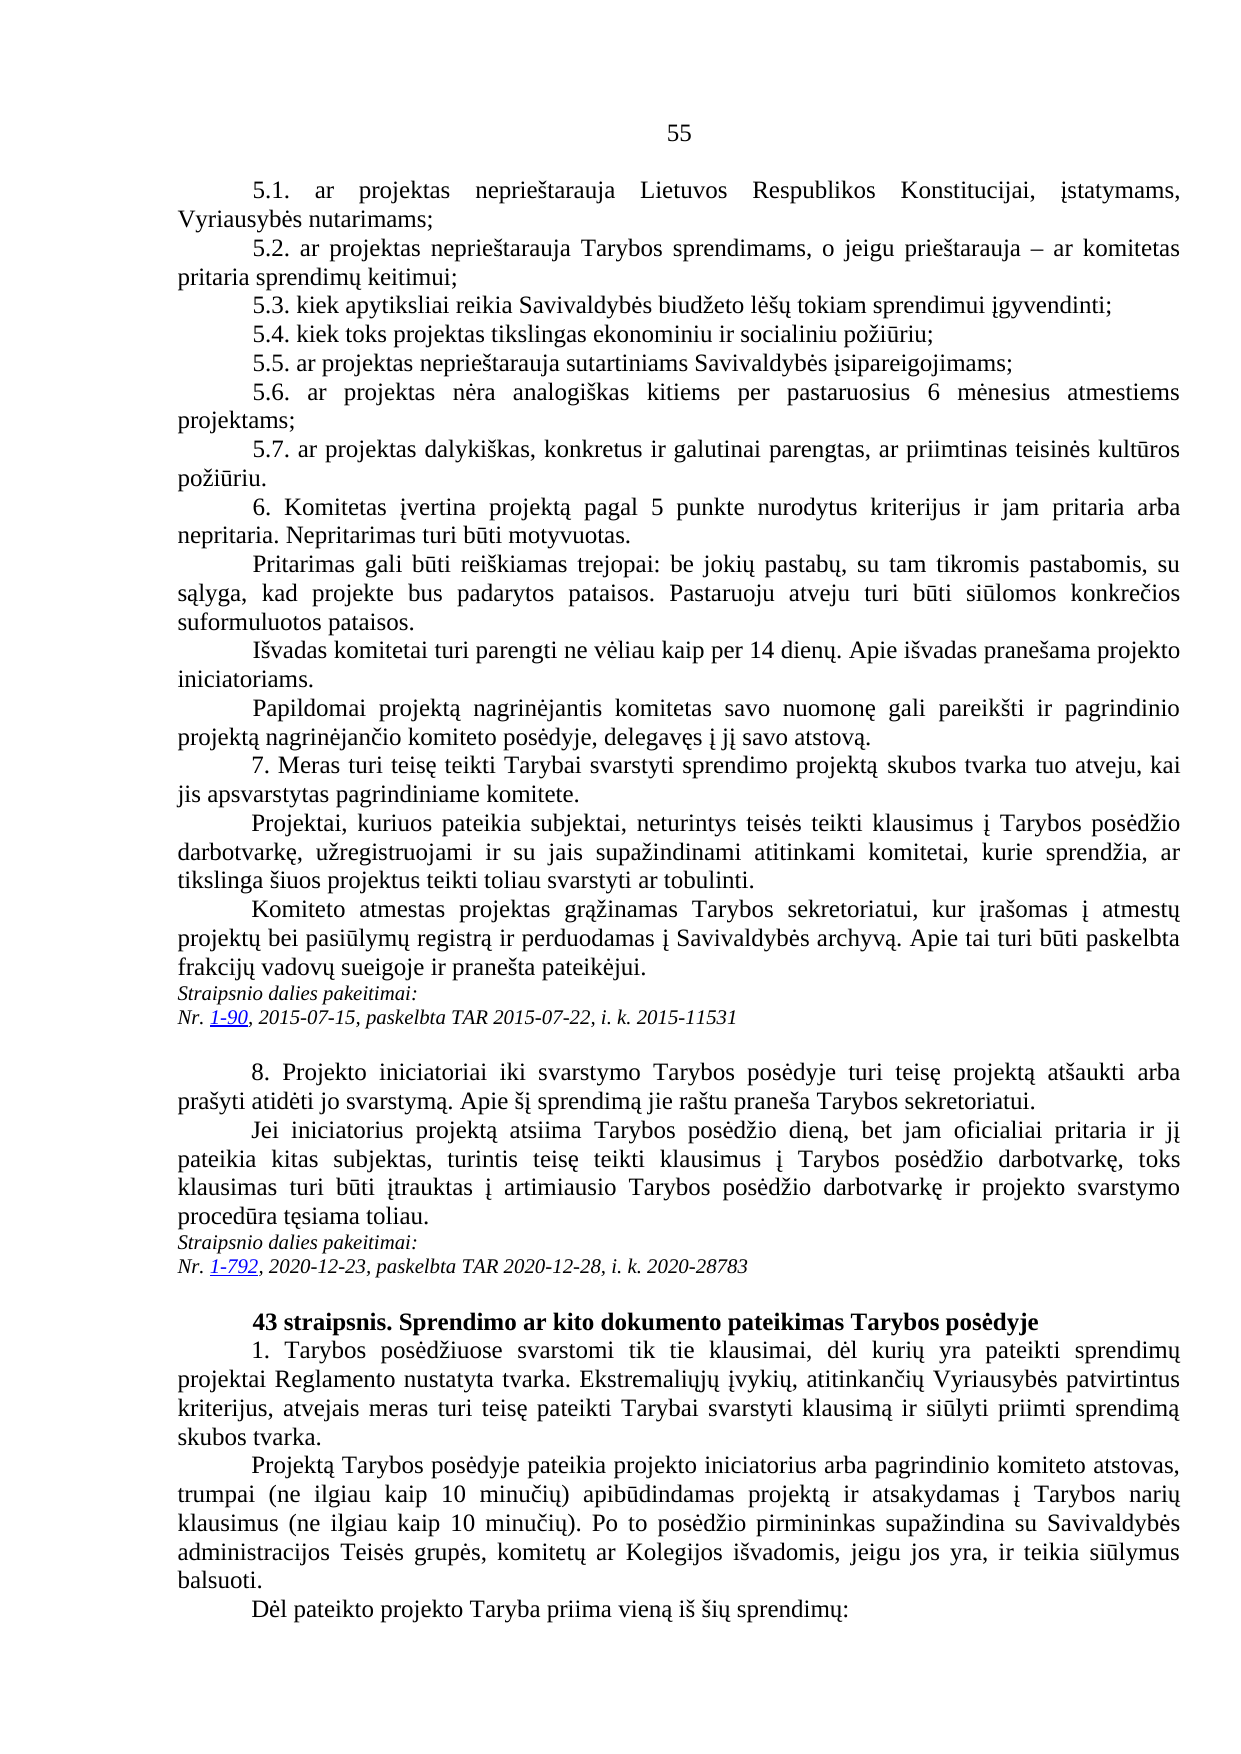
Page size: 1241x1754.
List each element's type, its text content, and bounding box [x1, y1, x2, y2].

text Papildomai projektą nagrinėjantis komitetas savo nuomonę gali pareikšti ir pagrindinio projektą nagrinėjančio komiteto posėdyje, delegavęs į jį savo atstovą. [177, 693, 1181, 751]
text 5.7. ar projektas dalykiškas, konkretus ir galutinai parengtas, ar priimtinas teisinės kultūros požiūriu. [177, 434, 1181, 492]
text 5.4. kiek toks projektas tikslingas ekonominiu ir socialiniu požiūriu; [177, 319, 1181, 348]
text Straipsnio dalies pakeitimai: [177, 981, 1181, 1005]
text 5.5. ar projektas neprieštarauja sutartiniams Savivaldybės įsipareigojimams; [177, 348, 1181, 377]
text Projektai, kuriuos pateikia subjektai, neturintys teisės teikti klausimus į Tarybos posėdžio darbotvarkę, užregistruojami ir su jais supažindinami atitinkami komitetai, kurie sprendžia, ar tikslinga šiuos projektus teikti toliau svarstyti ar tobulinti. [177, 808, 1181, 894]
text 8. Projekto iniciatoriai iki svarstymo Tarybos posėdyje turi teisę projektą atšaukti arba prašyti atidėti jo svarstymą. Apie šį sprendimą jie raštu praneša Tarybos sekretoriatui. [177, 1057, 1181, 1115]
text 43 straipsnis. Sprendimo ar kito dokumento pateikimas Tarybos posėdyje [177, 1307, 1181, 1336]
text 5.6. ar projektas nėra analogiškas kitiems per pastaruosius 6 mėnesius atmestiems projektams; [177, 377, 1181, 434]
text Pritarimas gali būti reiškiamas trejopai: be jokių pastabų, su tam tikromis pastabomis, su sąlyga, kad projekte bus padarytos pataisos. Pastaruoju atveju turi būti siūlomos konkrečios suformuluotos pataisos. [177, 549, 1181, 636]
text 1. Tarybos posėdžiuose svarstomi tik tie klausimai, dėl kurių yra pateikti sprendimų projektai Reglamento nustatyta tvarka. Ekstremaliųjų įvykių, atitinkančių Vyriausybės patvirtintus kriterijus, atvejais meras turi teisę pateikti Tarybai svarstyti klausimą ir siūlyti priimti sprendimą skubos tvarka. [177, 1336, 1181, 1451]
text 5.2. ar projektas neprieštarauja Tarybos sprendimams, o jeigu prieštarauja – ar komitetas pritaria sprendimų keitimui; [177, 233, 1181, 291]
text Jei iniciatorius projektą atsiima Tarybos posėdžio dieną, bet jam oficialiai pritaria ir jį pateikia kitas subjektas, turintis teisę teikti klausimus į Tarybos posėdžio darbotvarkę, toks klausimas turi būti įtrauktas į artimiausio Tarybos posėdžio darbotvarkę ir projekto svarstymo procedūra tęsiama toliau. [177, 1115, 1181, 1230]
text Dėl pateikto projekto Taryba priima vieną iš šių sprendimų: [177, 1594, 1181, 1623]
text Išvadas komitetai turi parengti ne vėliau kaip per 14 dienų. Apie išvadas pranešama projekto iniciatoriams. [177, 636, 1181, 693]
text Straipsnio dalies pakeitimai: [177, 1230, 1181, 1254]
text 5.3. kiek apytiksliai reikia Savivaldybės biudžeto lėšų tokiam sprendimui įgyvendinti; [177, 291, 1181, 319]
text 6. Komitetas įvertina projektą pagal 5 punkte nurodytus kriterijus ir jam pritaria arba nepritaria. Nepritarimas turi būti motyvuotas. [177, 492, 1181, 549]
text Projektą Tarybos posėdyje pateikia projekto iniciatorius arba pagrindinio komiteto atstovas, trumpai (ne ilgiau kaip 10 minučių) apibūdindamas projektą ir atsakydamas į Tarybos narių klausimus (ne ilgiau kaip 10 minučių). Po to posėdžio pirmininkas supažindina su Savivaldybės administracijos Teisės grupės, komitetų ar Kolegijos išvadomis, jeigu jos yra, ir teikia siūlymus balsuoti. [177, 1451, 1181, 1594]
text Komiteto atmestas projektas grąžinamas Tarybos sekretoriatui, kur įrašomas į atmestų projektų bei pasiūlymų registrą ir perduodamas į Savivaldybės archyvą. Apie tai turi būti paskelbta frakcijų vadovų sueigoje ir pranešta pateikėjui. [177, 894, 1181, 981]
text 5.1. ar projektas neprieštarauja Lietuvos Respublikos Konstitucijai, įstatymams, Vyriausybės nutarimams; [177, 176, 1181, 233]
text Nr. 1-792, 2020-12-23, paskelbta TAR 2020-12-28, i. k. 2020-28783 [177, 1254, 1181, 1278]
text 7. Meras turi teisę teikti Tarybai svarstyti sprendimo projektą skubos tvarka tuo atveju, kai jis apsvarstytas pagrindiniame komitete. [177, 751, 1181, 808]
text Nr. 1-90, 2015-07-15, paskelbta TAR 2015-07-22, i. k. 2015-11531 [177, 1005, 1181, 1029]
